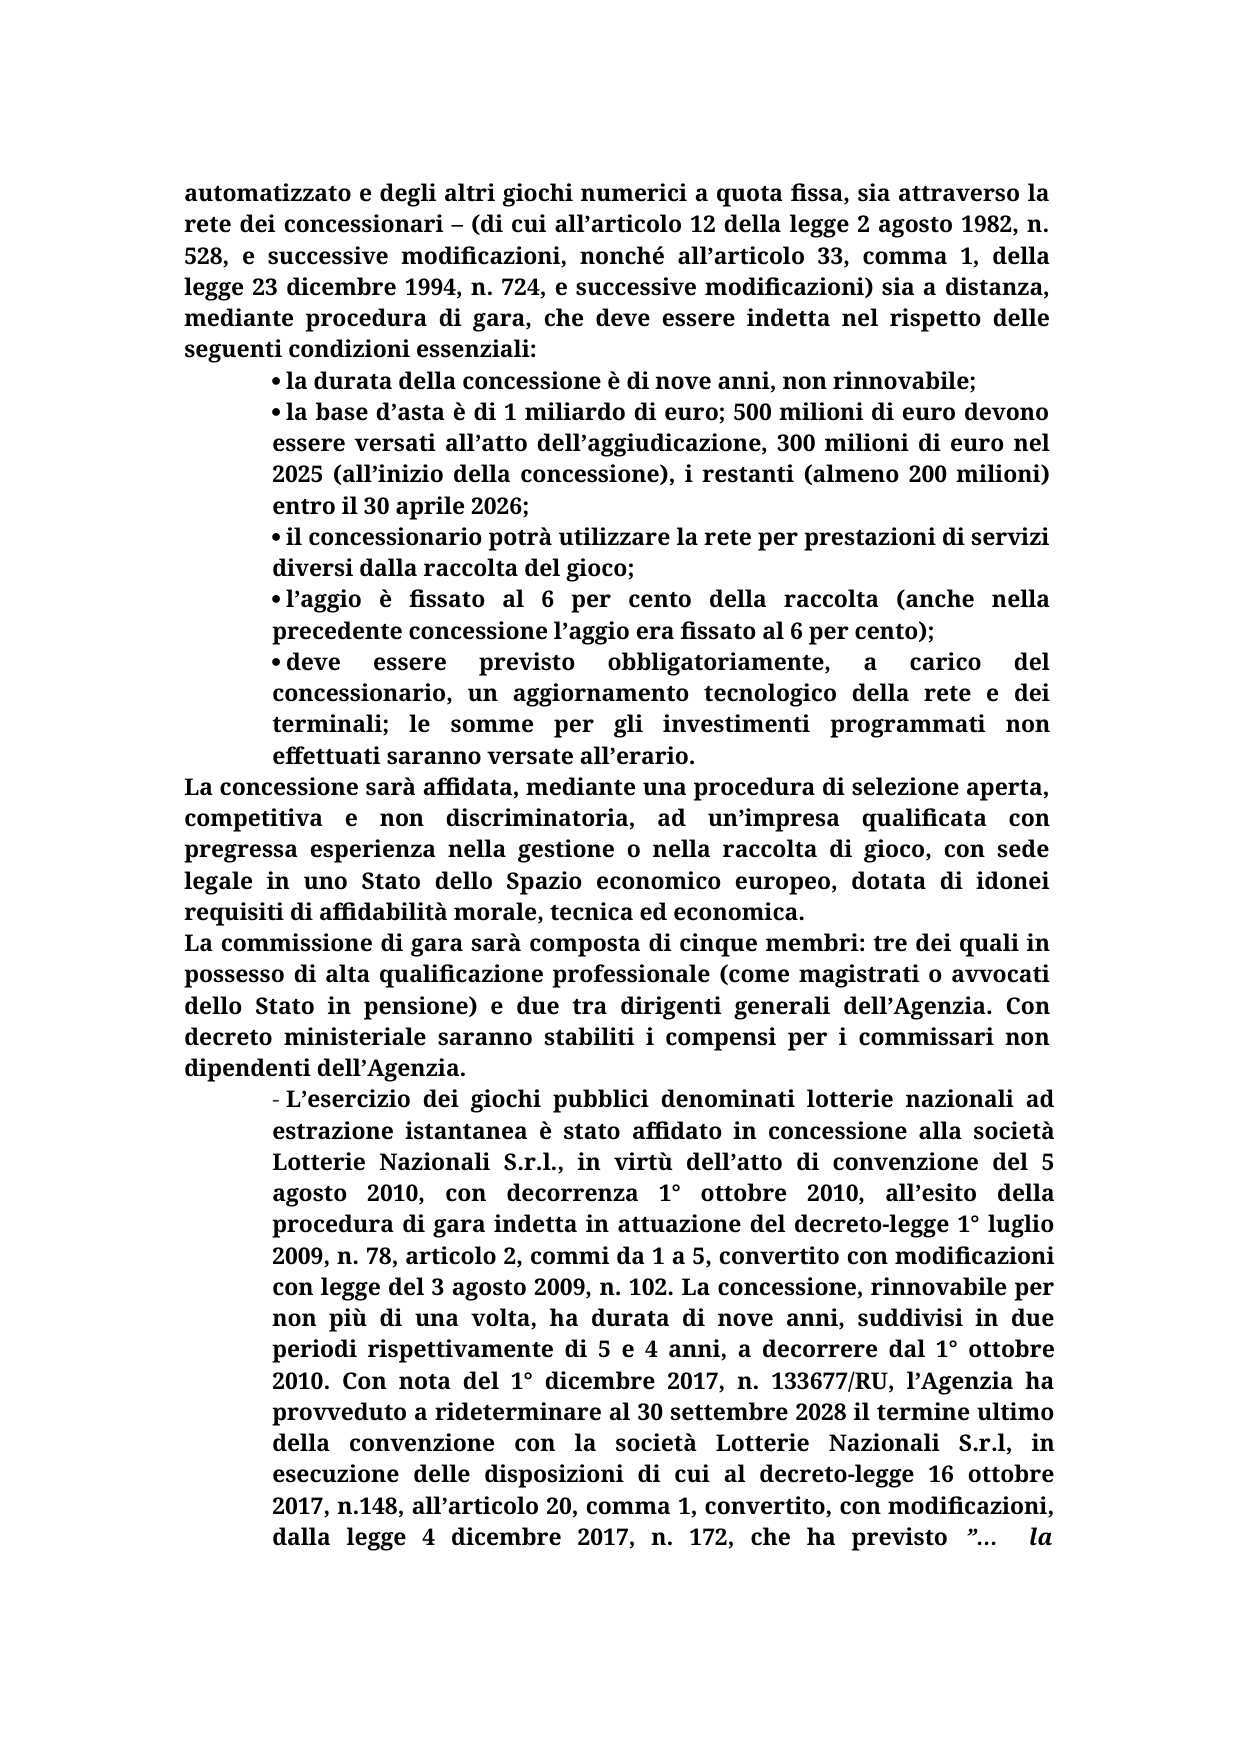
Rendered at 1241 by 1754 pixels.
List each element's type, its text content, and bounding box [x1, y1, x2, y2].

list deve essere previsto obbligatoriamente, a carico del concessionario, un aggiornamento tecnologico della rete e dei terminali; le somme per gli investimenti programmati non effettuati saranno versate all’erario. [272, 646, 1051, 771]
list La concessione sarà affidata, mediante una procedura di selezione aperta, competitiva e non discriminatoria, ad un’impresa qualificata con pregressa esperienza nella gestione o nella raccolta di gioco, con sede legale in uno Stato dello Spazio economico europeo, dotata di idonei requisiti di affidabilità morale, tecnica ed economica. [184, 771, 1051, 927]
list la base d’asta è di 1 miliardo di euro; 500 milioni di euro devono essere versati all’atto dell’aggiudicazione, 300 milioni di euro nel 2025 (all’inizio della concessione), i restanti (almeno 200 milioni) entro il 30 aprile 2026; [272, 396, 1051, 521]
list il concessionario potrà utilizzare la rete per prestazioni di servizi diversi dalla raccolta del gioco; [272, 521, 1051, 583]
list L’esercizio dei giochi pubblici denominati lotterie nazionali ad estrazione istantanea è stato affidato in concessione alla società Lotterie Nazionali S.r.l., in virtù dell’atto di convenzione del 5 agosto 2010, con decorrenza 1° ottobre 2010, all’esito della procedura di gara indetta in attuazione del decreto-legge 1° luglio 2009, n. 78, articolo 2, commi da 1 a 5, convertito con modificazioni con legge del 3 agosto 2009, n. 102. La concessione, rinnovabile per non più di una volta, ha durata di nove anni, suddivisi in due periodi rispettivamente di 5 e 4 anni, a decorrere dal 1° ottobre 2010. Con nota del 1° dicembre 2017, n. 133677/RU, l’Agenzia ha provveduto a rideterminare al 30 settembre 2028 il termine ultimo della convenzione con la società Lotterie Nazionali S.r.l, in esecuzione delle disposizioni di cui al decreto-legge 16 ottobre 2017, n.148, all’articolo 20, comma 1, convertito, con modificazioni, dalla legge 4 dicembre 2017, n. 172, che ha previsto ”… la [272, 1083, 1056, 1552]
list la durata della concessione è di nove anni, non rinnovabile; [272, 365, 1051, 396]
list l’aggio è fissato al 6 per cento della raccolta (anche nella precedente concessione l’aggio era fissato al 6 per cento); [272, 583, 1051, 646]
list La commissione di gara sarà composta di cinque membri: tre dei quali in possesso di alta qualificazione professionale (come magistrati o avvocati dello Stato in pensione) e due tra dirigenti generali dell’Agenzia. Con decreto ministeriale saranno stabiliti i compensi per i commissari non dipendenti dell’Agenzia. [184, 927, 1051, 1083]
list automatizzato e degli altri giochi numerici a quota fissa, sia attraverso la rete dei concessionari – (di cui all’articolo 12 della legge 2 agosto 1982, n. 528, e successive modificazioni, nonché all’articolo 33, comma 1, della legge 23 dicembre 1994, n. 724, e successive modificazioni) sia a distanza, mediante procedura di gara, che deve essere indetta nel rispetto delle seguenti condizioni essenziali: [184, 177, 1051, 365]
